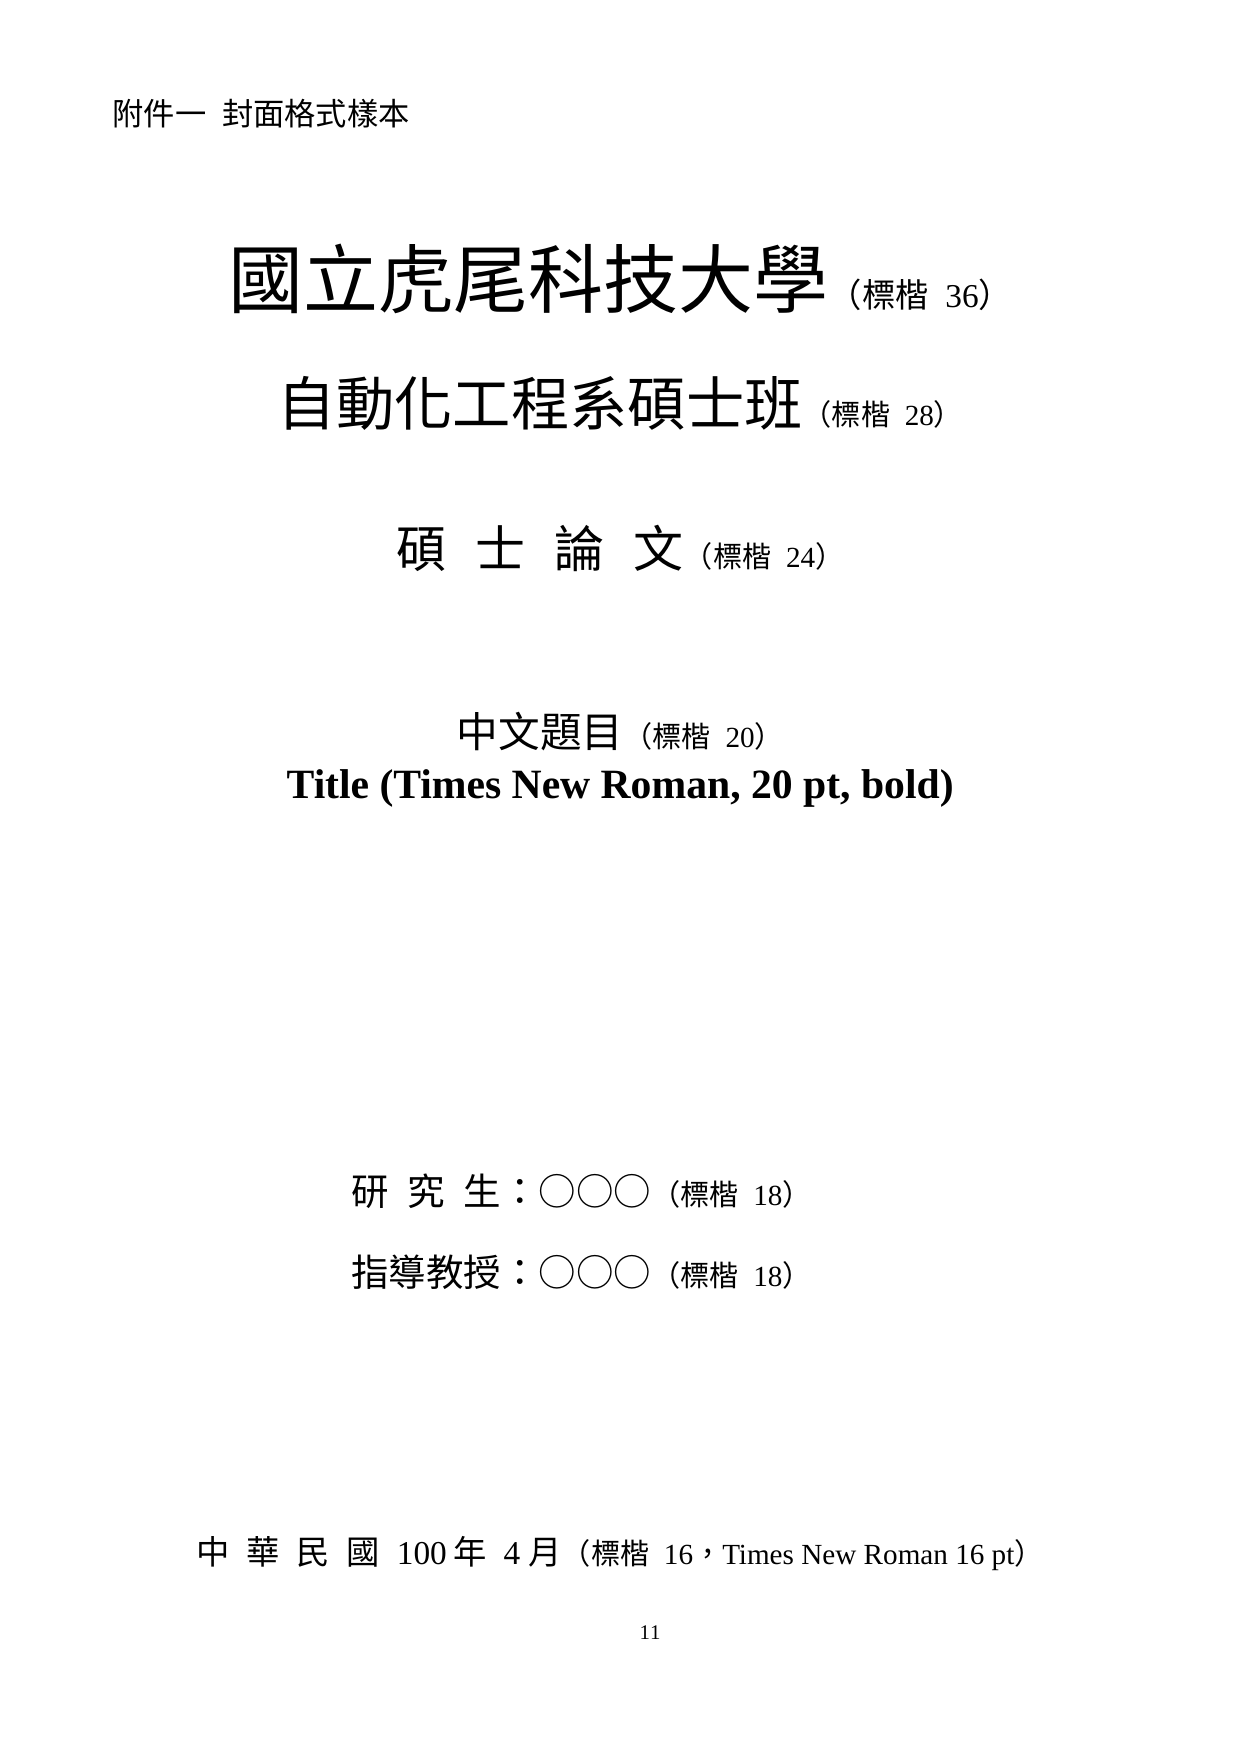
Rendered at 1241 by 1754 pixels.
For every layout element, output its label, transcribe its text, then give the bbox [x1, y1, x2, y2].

text 研 究 生：○○○（標楷 18） [301, 1162, 1128, 1216]
text 指導教授：○○○（標楷 18） [301, 1243, 1128, 1297]
text 碩 士 論 文（標楷 24） [112, 499, 1128, 584]
text 附件一 封面格式樣本 [112, 89, 1128, 134]
text 國立虎尾科技大學（標楷 36） [112, 220, 1128, 329]
text Title (Times New Roman, 20 pt, bold) [112, 759, 1128, 807]
text 中 華 民 國 100年 4 月（標楷 16，Times New Roman 16 pt） [112, 1526, 1128, 1574]
text 中文題目（標楷 20） [112, 699, 1128, 759]
text 自動化工程系碩士班（標楷 28） [112, 357, 1128, 442]
